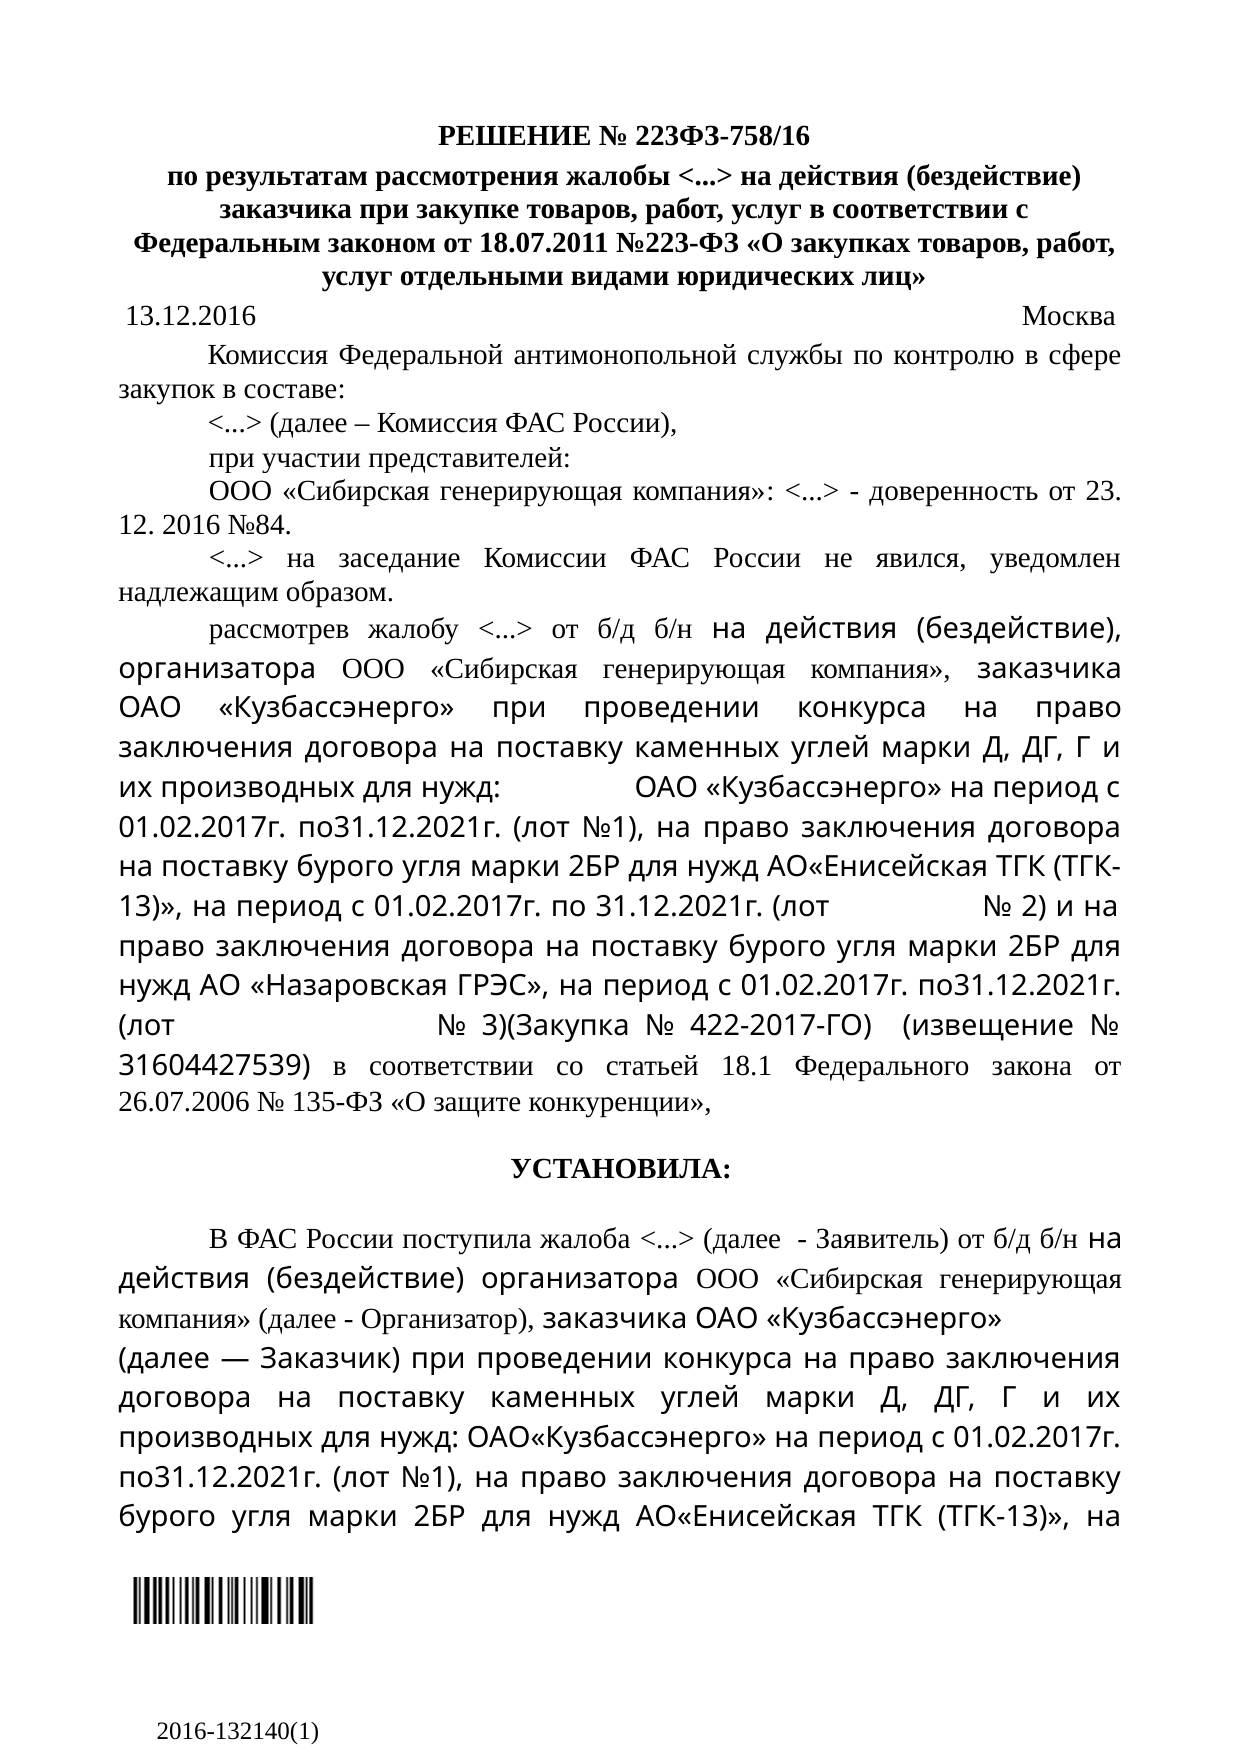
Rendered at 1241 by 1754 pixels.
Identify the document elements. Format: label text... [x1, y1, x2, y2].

text по результатам рассмотрения жалобы <...> на действия (бездействие) заказчика при закупке товаров, работ, услуг в соответствии с Федеральным законом от 18.07.2011 №223-ФЗ «О закупках товаров, работ, услуг отдельными видами юридических лиц» [126, 158, 1122, 292]
text <...> на заседание Комиссии ФАС России не явился, уведомлен надлежащим образом. [118, 540, 1122, 607]
picture [118, 1577, 331, 1624]
text 13.12.2016 Москва [118, 298, 1122, 331]
text <...> (далее – Комиссия ФАС России), [118, 404, 1122, 440]
text рассмотрев жалобу <...> от б/д б/н на действия (бездействие), организатора ООО «Сибирская генерирующая компания», заказчика ОАО «Кузбассэнерго» при проведении конкурса на право заключения договора на поставку каменных углей марки Д, ДГ, Г и их производных для нужд: ОАО «Кузбассэнерго» на период с 01.02.2017г. по31.12.2021г. (лот №1), на право заключения договора на поставку бурого угля марки 2БР для нужд АО«Енисейская ТГК (ТГК-13)», на период с 01.02.2017г. по 31.12.2021г. (лот № 2) и на право заключения договора на поставку бурого угля марки 2БР для нужд АО «Назаровская ГРЭС», на период с 01.02.2017г. по31.12.2021г. (лот № 3)(Закупка № 422-2017-ГО) (извещение № 31604427539) в соответствии со статьей 18.1 Федерального закона от 26.07.2006 № 135-ФЗ «О защите конкуренции», [118, 607, 1122, 1117]
text Комиссия Федеральной антимонопольной службы по контролю в сфере закупок в составе: [118, 337, 1122, 404]
text ООО «Сибирская генерирующая компания»: <...> - доверенность от 23. 12. 2016 №84. [118, 473, 1122, 540]
text В ФАС России поступила жалоба <...> (далее - Заявитель) от б/д б/н на действия (бездействие) организатора ООО «Сибирская генерирующая компания» (далее - Организатор), заказчика ОАО «Кузбассэнерго» (далее — Заказчик) при проведении конкурса на право заключения договора на поставку каменных углей марки Д, ДГ, Г и их производных для нужд: ОАО«Кузбассэнерго» на период с 01.02.2017г. по31.12.2021г. (лот №1), на право заключения договора на поставку бурого угля марки 2БР для нужд АО«Енисейская ТГК (ТГК-13)», на [118, 1218, 1122, 1535]
text УСТАНОВИЛА: [118, 1151, 1122, 1184]
text при участии представителей: [118, 440, 1122, 473]
text РЕШЕНИЕ № 223ФЗ-758/16 [126, 118, 1122, 152]
